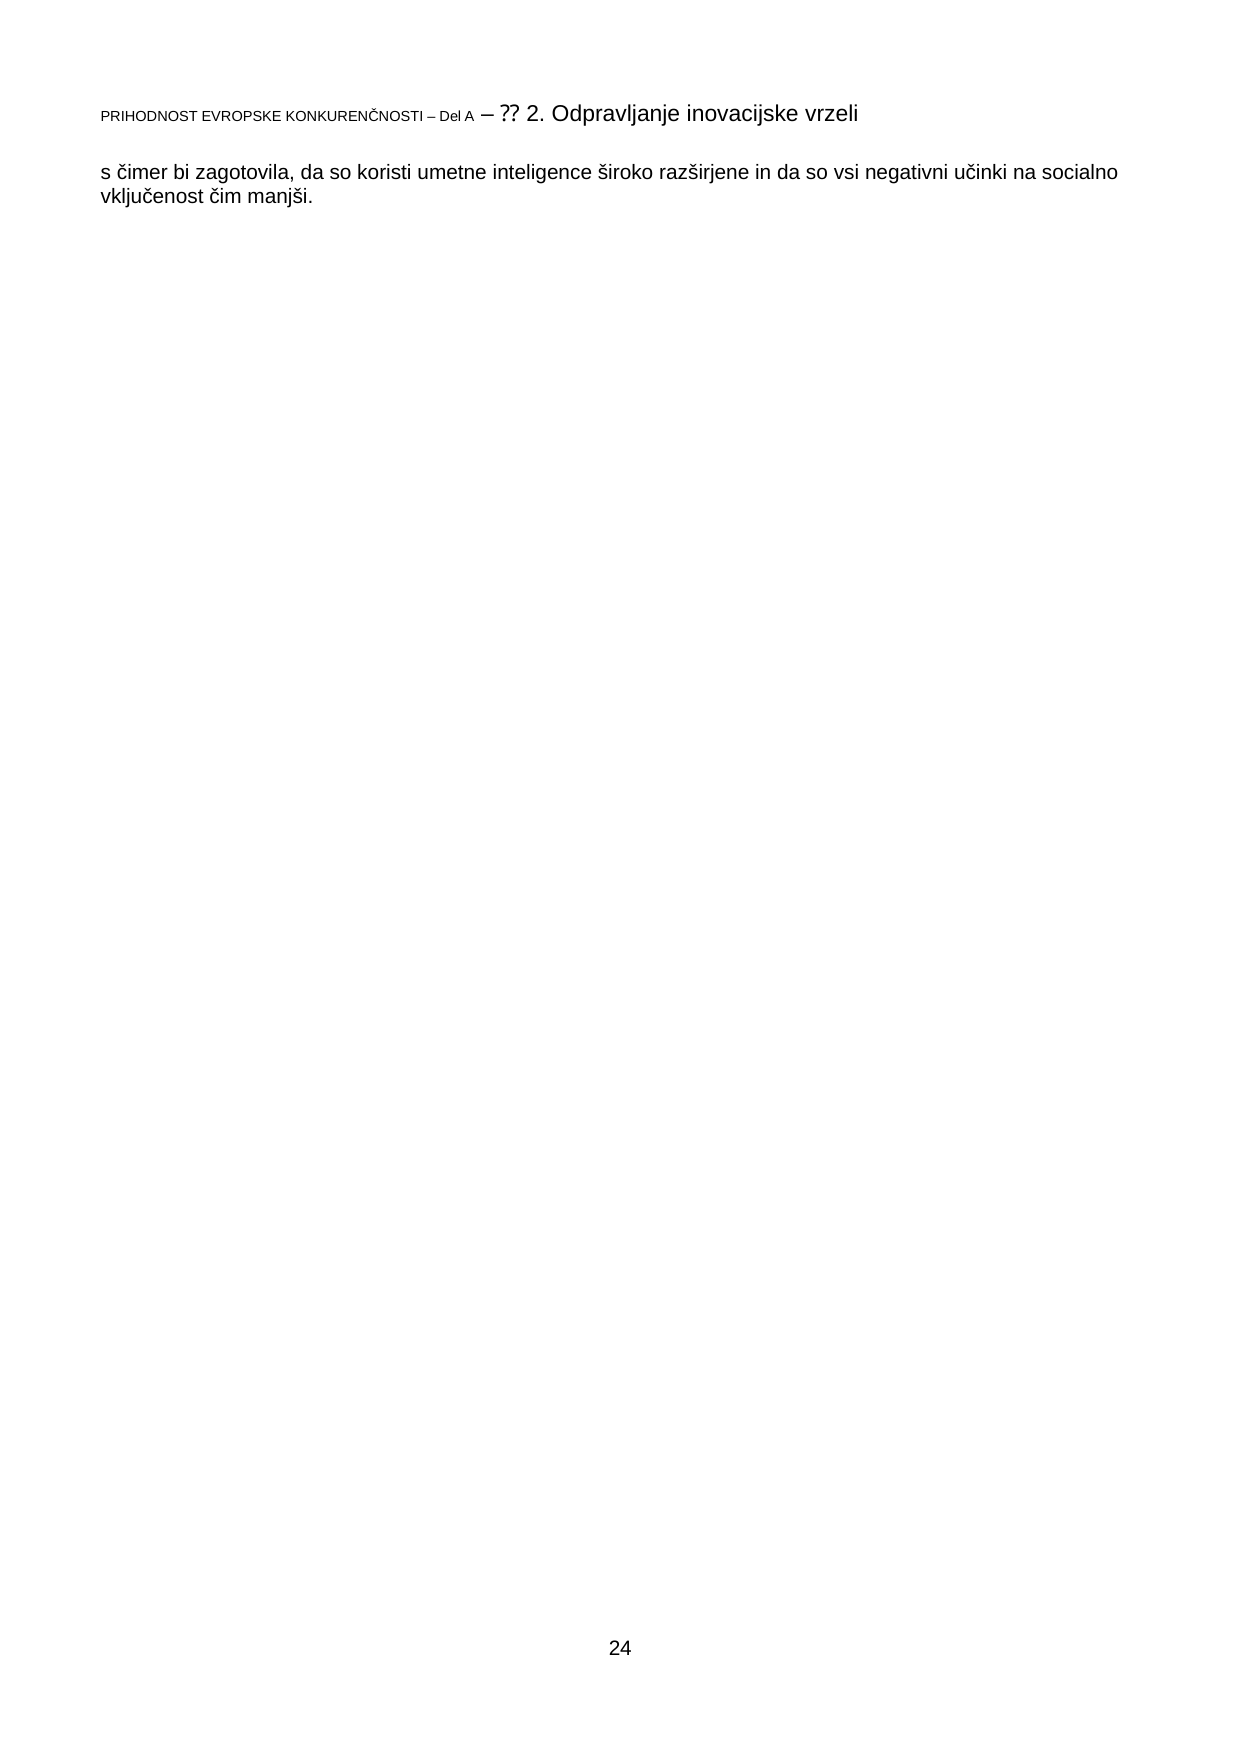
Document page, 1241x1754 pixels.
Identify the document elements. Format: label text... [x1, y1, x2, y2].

text s čimer bi zagotovila, da so koristi umetne inteligence široko razširjene in da so vsi negativni učinki na socialno vključenost čim manjši. [100, 159, 1140, 207]
